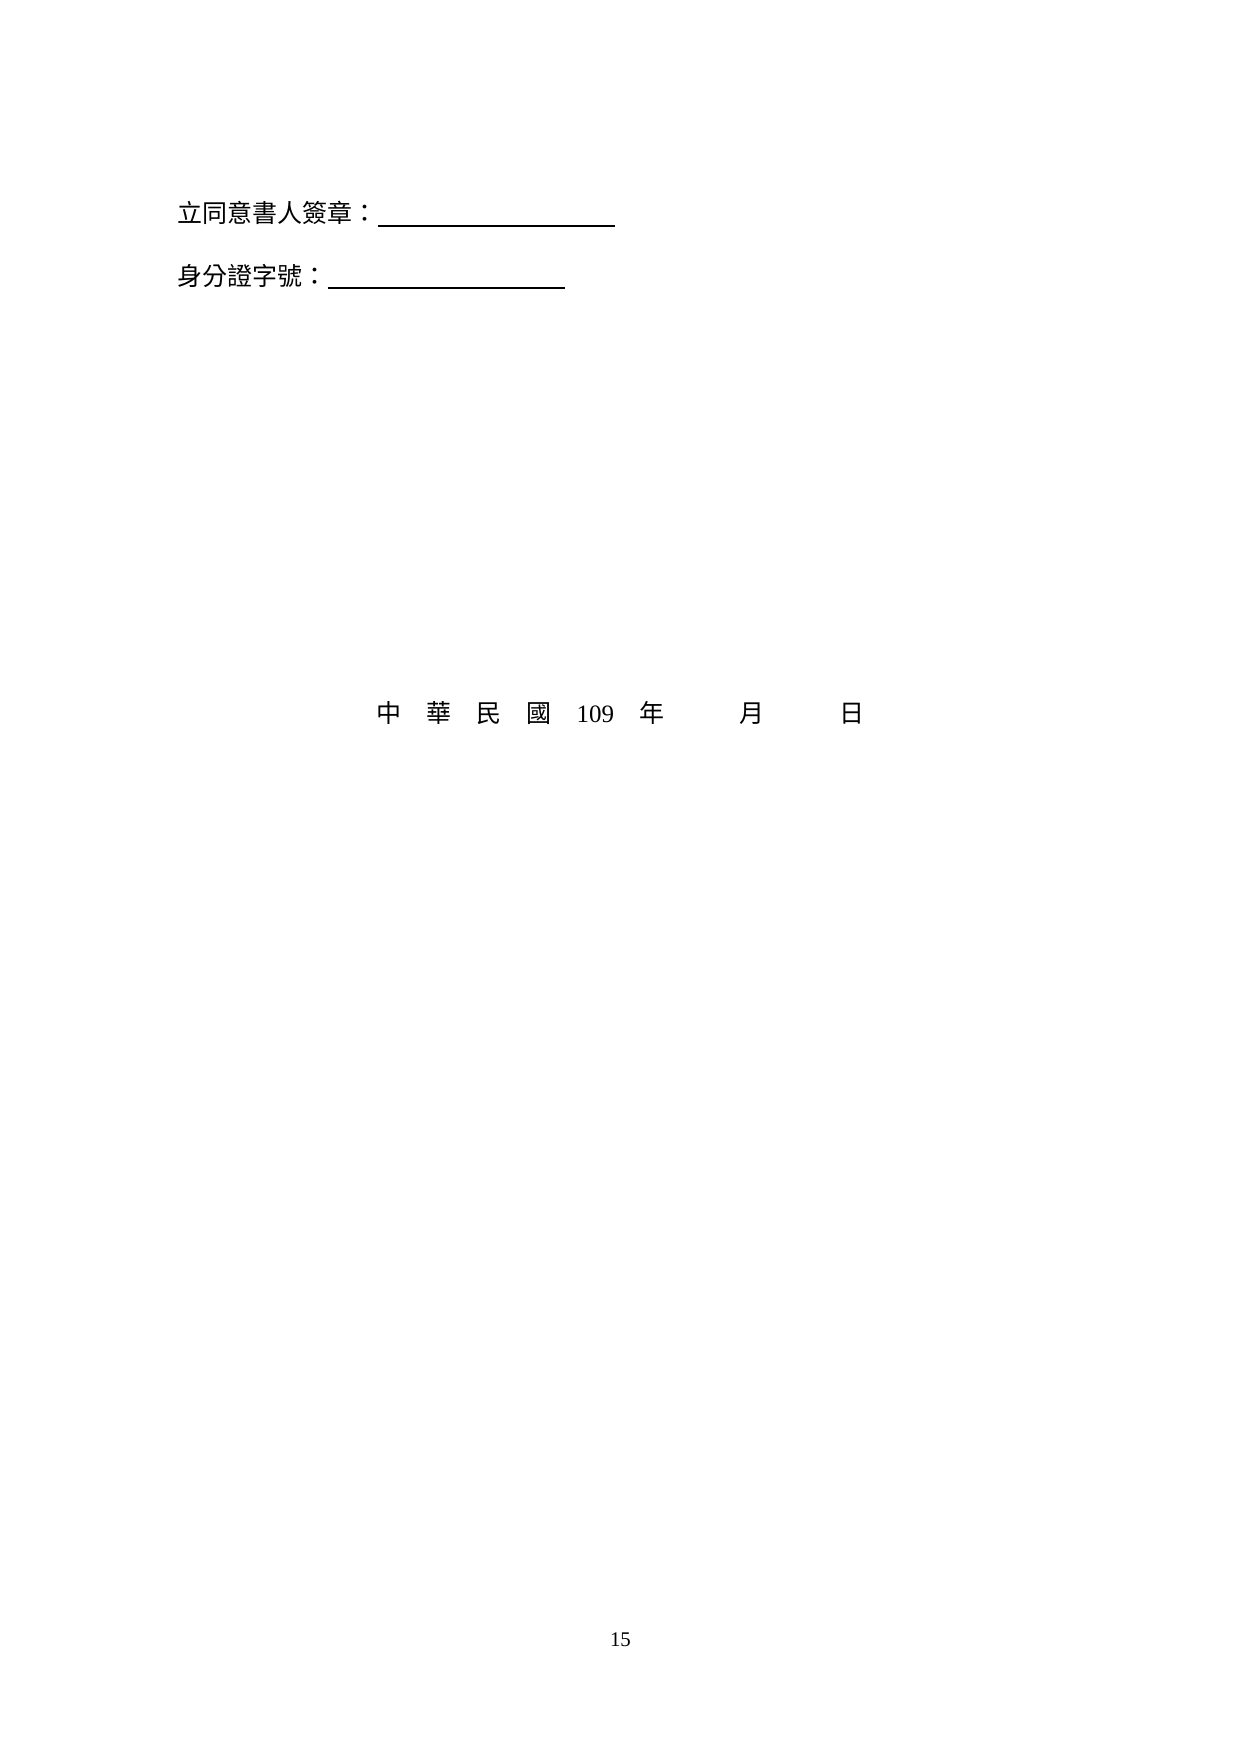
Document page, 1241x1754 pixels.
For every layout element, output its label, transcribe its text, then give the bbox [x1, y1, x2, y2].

text 中 華 民 國 109 年 月 日 [177, 670, 1063, 733]
text 身分證字號： [177, 233, 1063, 295]
text 立同意書人簽章： [177, 170, 1063, 233]
